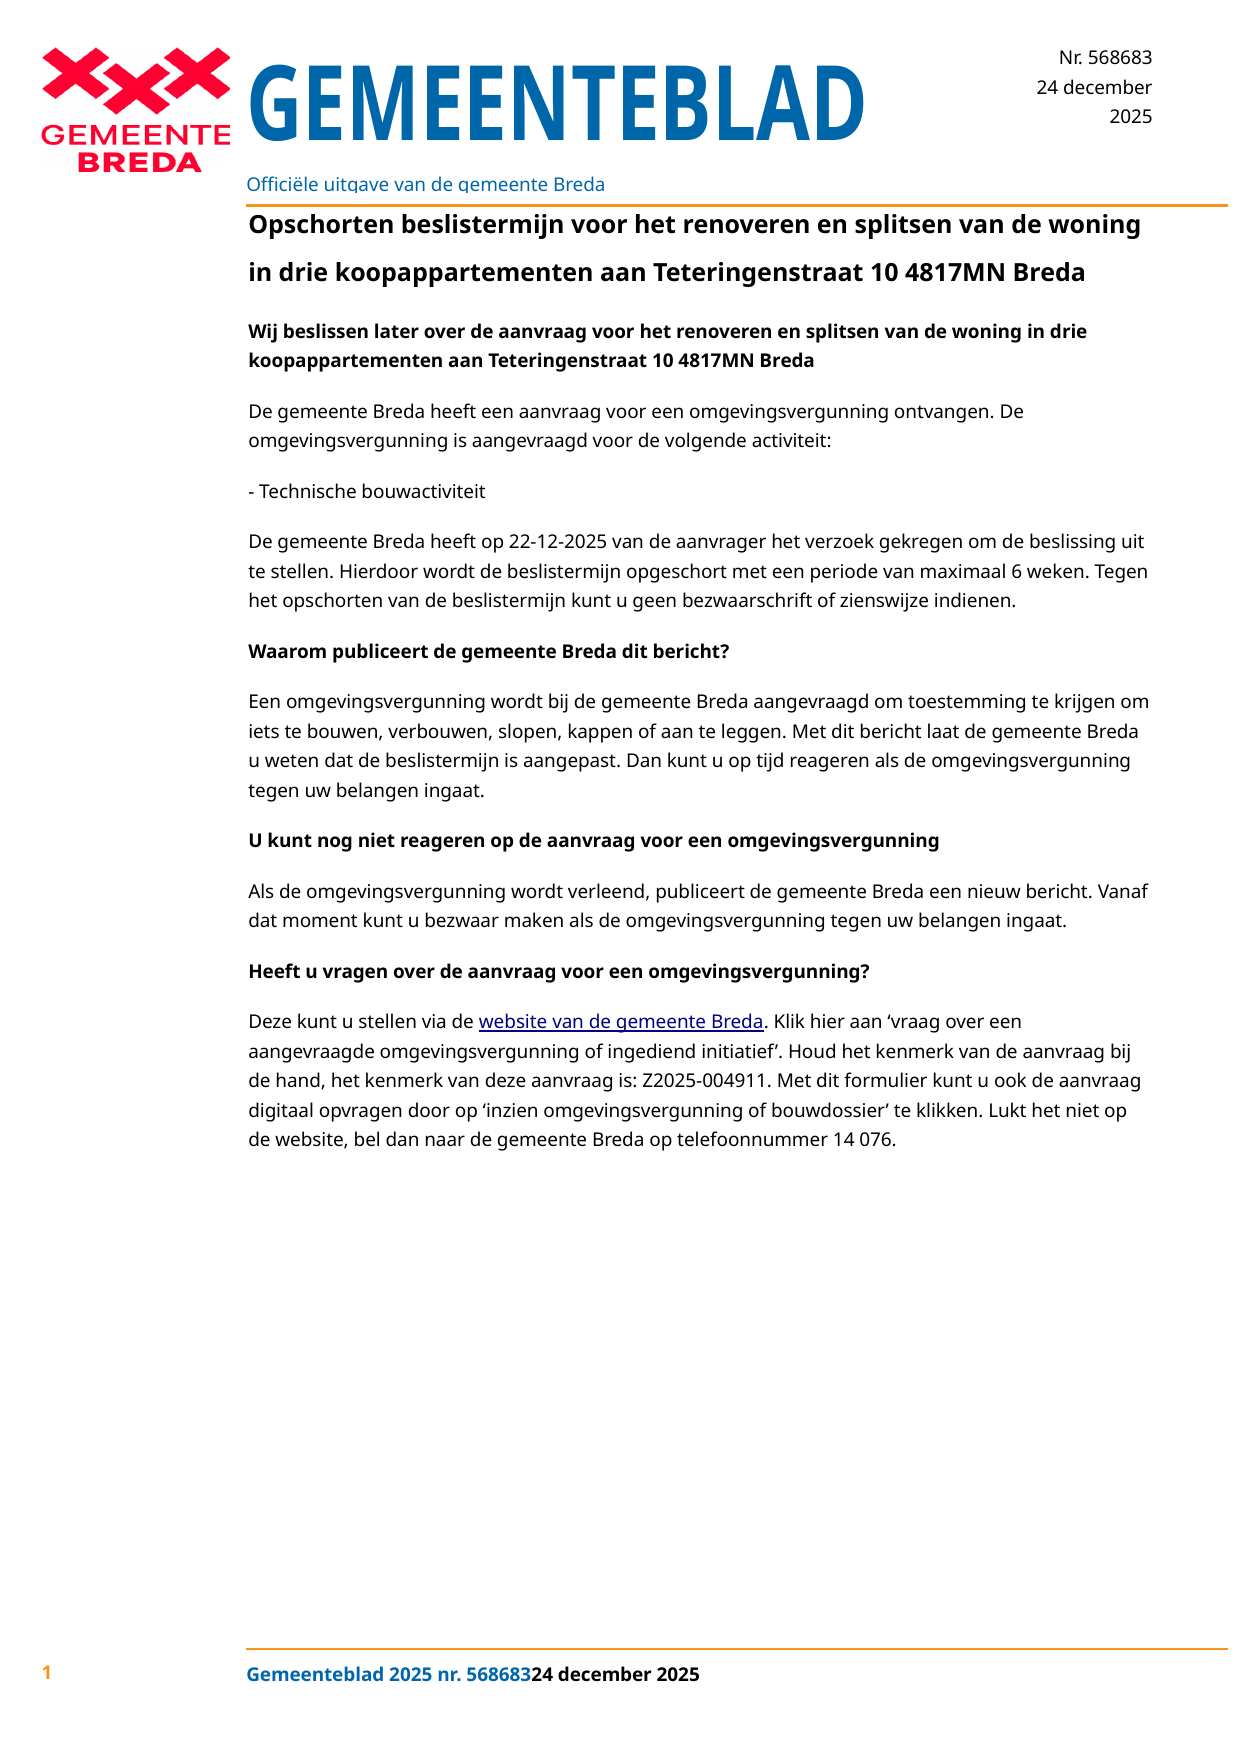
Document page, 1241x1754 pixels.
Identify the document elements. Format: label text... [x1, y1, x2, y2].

text Wij beslissen later over de aanvraag voor het renoveren en splitsen van de woning in drie koopappartementen aan Teteringenstraat 10 4817MN Breda [248, 318, 1152, 373]
text Heeft u vragen over de aanvraag voor een omgevingsvergunning? [248, 958, 1152, 984]
text Opschorten beslistermijn voor het renoveren en splitsen van de woning in drie koopappartementen aan Teteringenstraat 10 4817MN Breda [248, 207, 1152, 288]
text De gemeente Breda heeft op 22-12-2025 van de aanvrager het verzoek gekregen om de beslissing uit te stellen. Hierdoor wordt de beslistermijn opgeschort met een periode van maximaal 6 weken. Tegen het opschorten van de beslistermijn kunt u geen bezwaarschrift of zienswijze indienen. [248, 528, 1152, 613]
text Een omgevingsvergunning wordt bij de gemeente Breda aangevraagd om toestemming te krijgen om iets te bouwen, verbouwen, slopen, kappen of aan te leggen. Met dit bericht laat de gemeente Breda u weten dat de beslistermijn is aangepast. Dan kunt u op tijd reageren als de omgevingsvergunning tegen uw belangen ingaat. [248, 688, 1152, 803]
text U kunt nog niet reageren op de aanvraag voor een omgevingsvergunning [248, 827, 1152, 853]
text De gemeente Breda heeft een aanvraag voor een omgevingsvergunning ontvangen. De omgevingsvergunning is aangevraagd voor de volgende activiteit: [248, 398, 1152, 453]
text - Technische bouwactiviteit [248, 478, 1152, 504]
text Als de omgevingsvergunning wordt verleend, publiceert de gemeente Breda een nieuw bericht. Vanaf dat moment kunt u bezwaar maken als de omgevingsvergunning tegen uw belangen ingaat. [248, 878, 1152, 933]
picture [41, 47, 231, 172]
text Deze kunt u stellen via de website van de gemeente Breda. Klik hier aan ‘vraag over een aangevraagde omgevingsvergunning of ingediend initiatief’. Houd het kenmerk van de aanvraag bij de hand, het kenmerk van deze aanvraag is: Z2025-004911. Met dit formulier kunt u ook de aanvraag digitaal opvragen door op ‘inzien omgevingsvergunning of bouwdossier’ te klikken. Lukt het niet op de website, bel dan naar de gemeente Breda op telefoonnummer 14 076. [248, 1008, 1152, 1152]
text Waarom publiceert de gemeente Breda dit bericht? [248, 638, 1152, 664]
